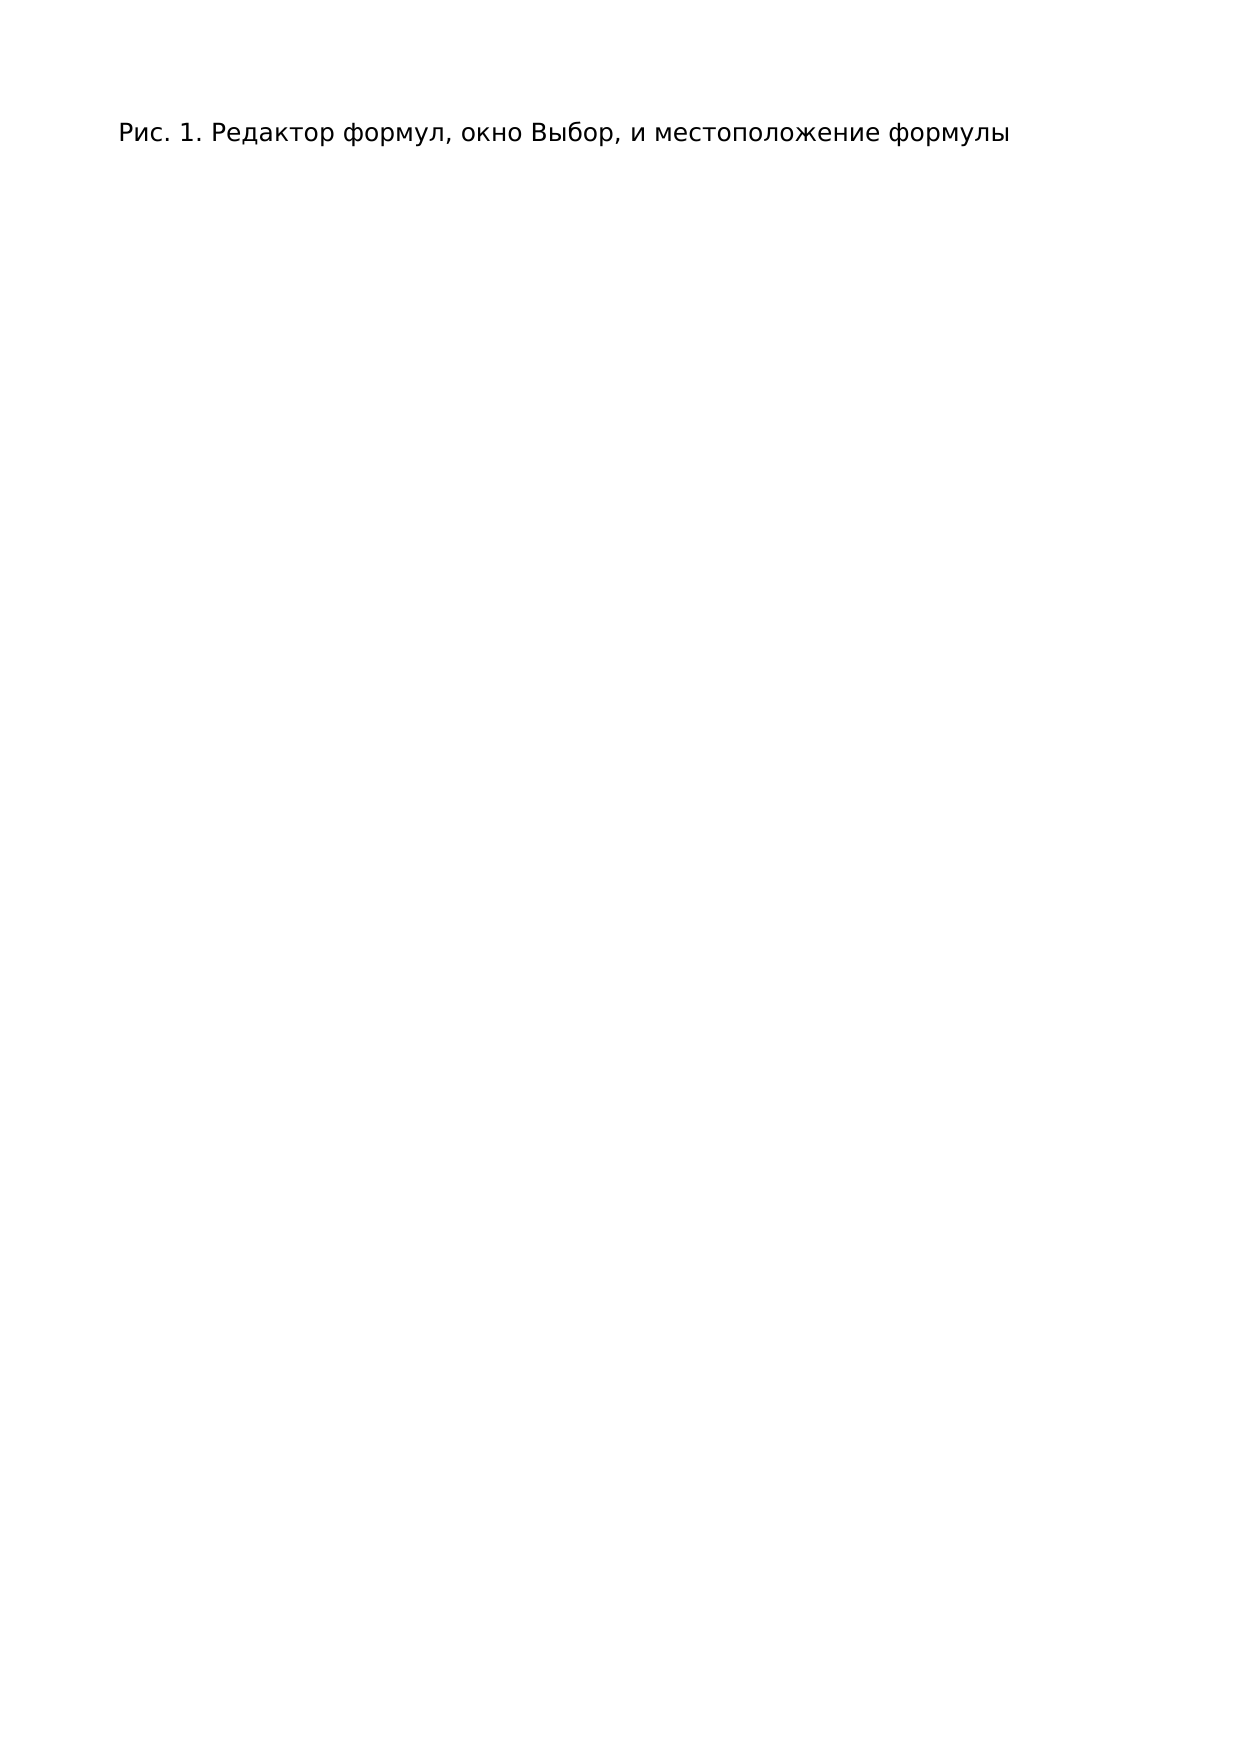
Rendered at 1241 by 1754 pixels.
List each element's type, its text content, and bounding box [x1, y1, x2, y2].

text Рис. 1. Редактор формул, окно Выбор, и местоположение формулы [118, 118, 1122, 147]
